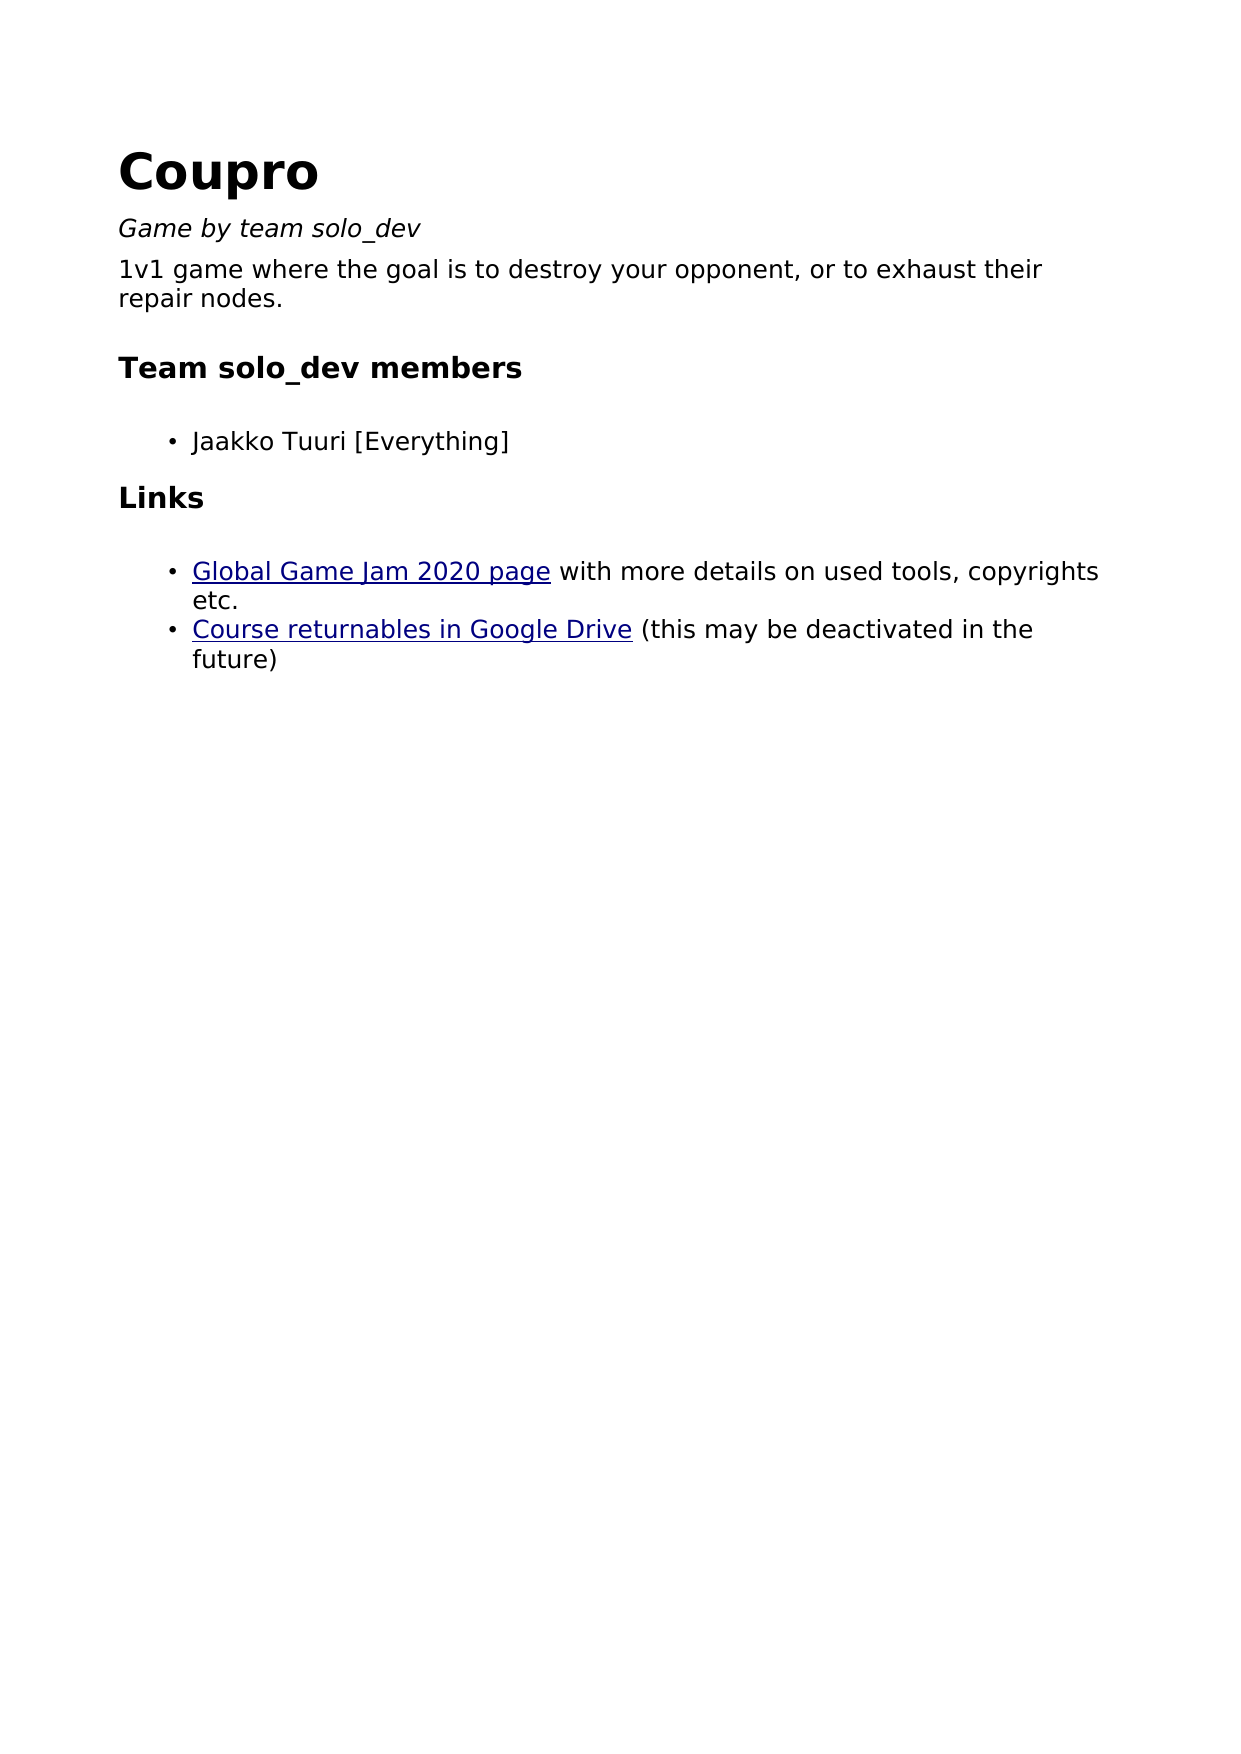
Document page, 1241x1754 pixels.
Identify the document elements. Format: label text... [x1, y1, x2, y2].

list Course returnables in Google Drive (this may be deactivated in the future) [177, 616, 1122, 674]
list Global Game Jam 2020 page with more details on used tools, copyrights etc. [177, 557, 1122, 616]
text Game by team solo_dev [118, 214, 1122, 243]
list Jaakko Tuuri [Everything] [177, 427, 1122, 456]
subtitle Links [118, 481, 1122, 515]
subtitle Team solo_dev members [118, 351, 1122, 385]
text 1v1 game where the goal is to destroy your opponent, or to exhaust their repair nodes. [118, 256, 1122, 314]
subtitle Coupro [118, 143, 1122, 201]
